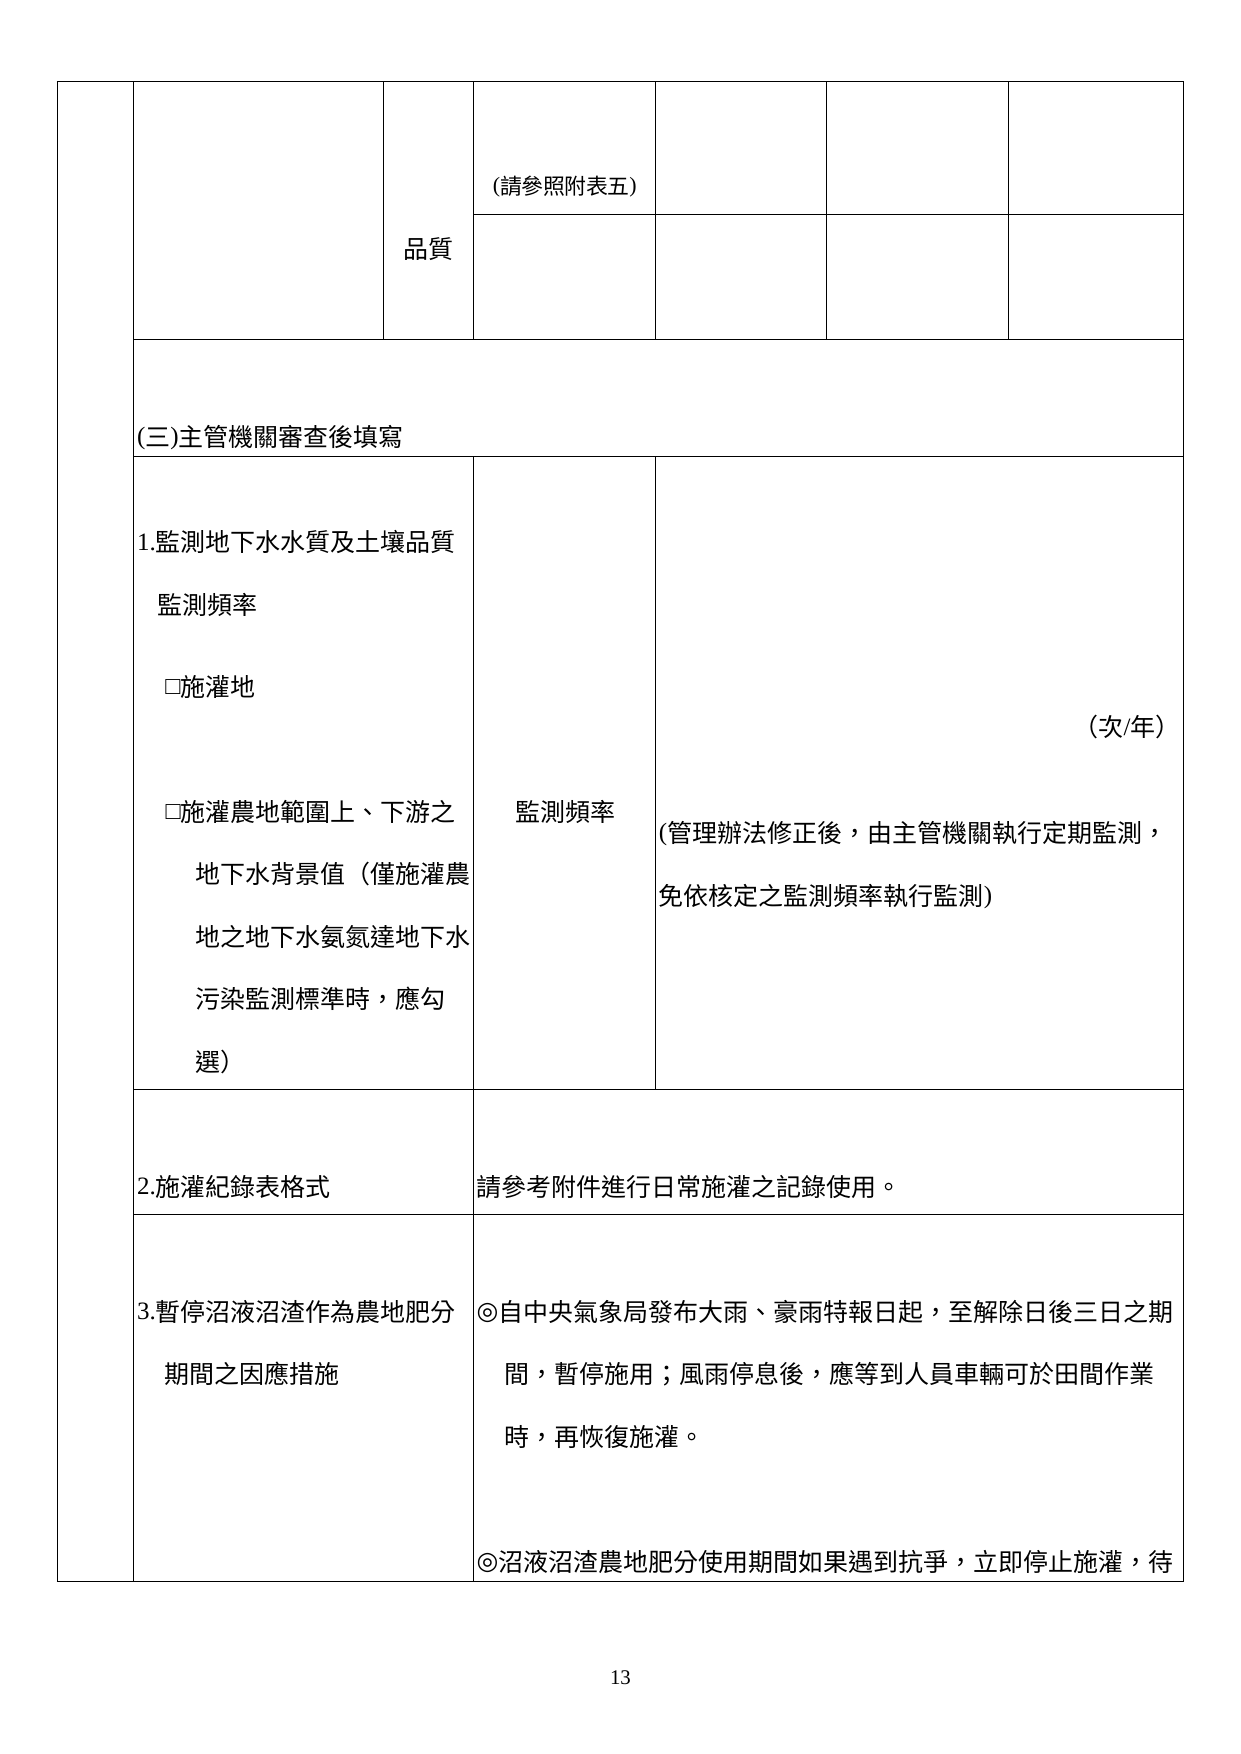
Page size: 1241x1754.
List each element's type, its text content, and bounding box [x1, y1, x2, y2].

table_cell 2.施灌紀錄表格式 [134, 1090, 473, 1214]
table_cell [58, 82, 133, 1581]
table_cell [827, 215, 1008, 339]
table_cell (請參照附表五) [474, 82, 655, 214]
table_cell 請參考附件進行日常施灌之記錄使用。 [474, 1090, 1183, 1214]
table_cell [474, 215, 655, 339]
table_cell 3.暫停沼液沼渣作為農地肥分期間之因應措施 [134, 1215, 473, 1581]
table_cell [827, 82, 1008, 214]
table_cell ◎自中央氣象局發布大雨、豪雨特報日起，至解除日後三日之期間，暫停施用；風雨停息後，應等到人員車輛可於田間作業時，再恢復施灌。 ◎沼液沼渣農地肥分使用期間如果遇到抗爭，立即停止施灌，待 [474, 1215, 1183, 1581]
table_cell (三)主管機關審查後填寫 [134, 340, 1183, 456]
table_cell [656, 215, 826, 339]
table_cell 品質 [384, 82, 473, 339]
table_cell [656, 82, 826, 214]
table_cell （次/年） (管理辦法修正後，由主管機關執行定期監測，免依核定之監測頻率執行監測) [656, 457, 1183, 1089]
table_cell [134, 82, 383, 339]
table_cell [1009, 215, 1183, 339]
table_cell 1.監測地下水水質及土壤品質監測頻率 □施灌地 □施灌農地範圍上、下游之地下水背景值（僅施灌農地之地下水氨氮達地下水污染監測標準時，應勾選） [134, 457, 473, 1089]
table_cell [1009, 82, 1183, 214]
table_cell 監測頻率 [474, 457, 655, 1089]
